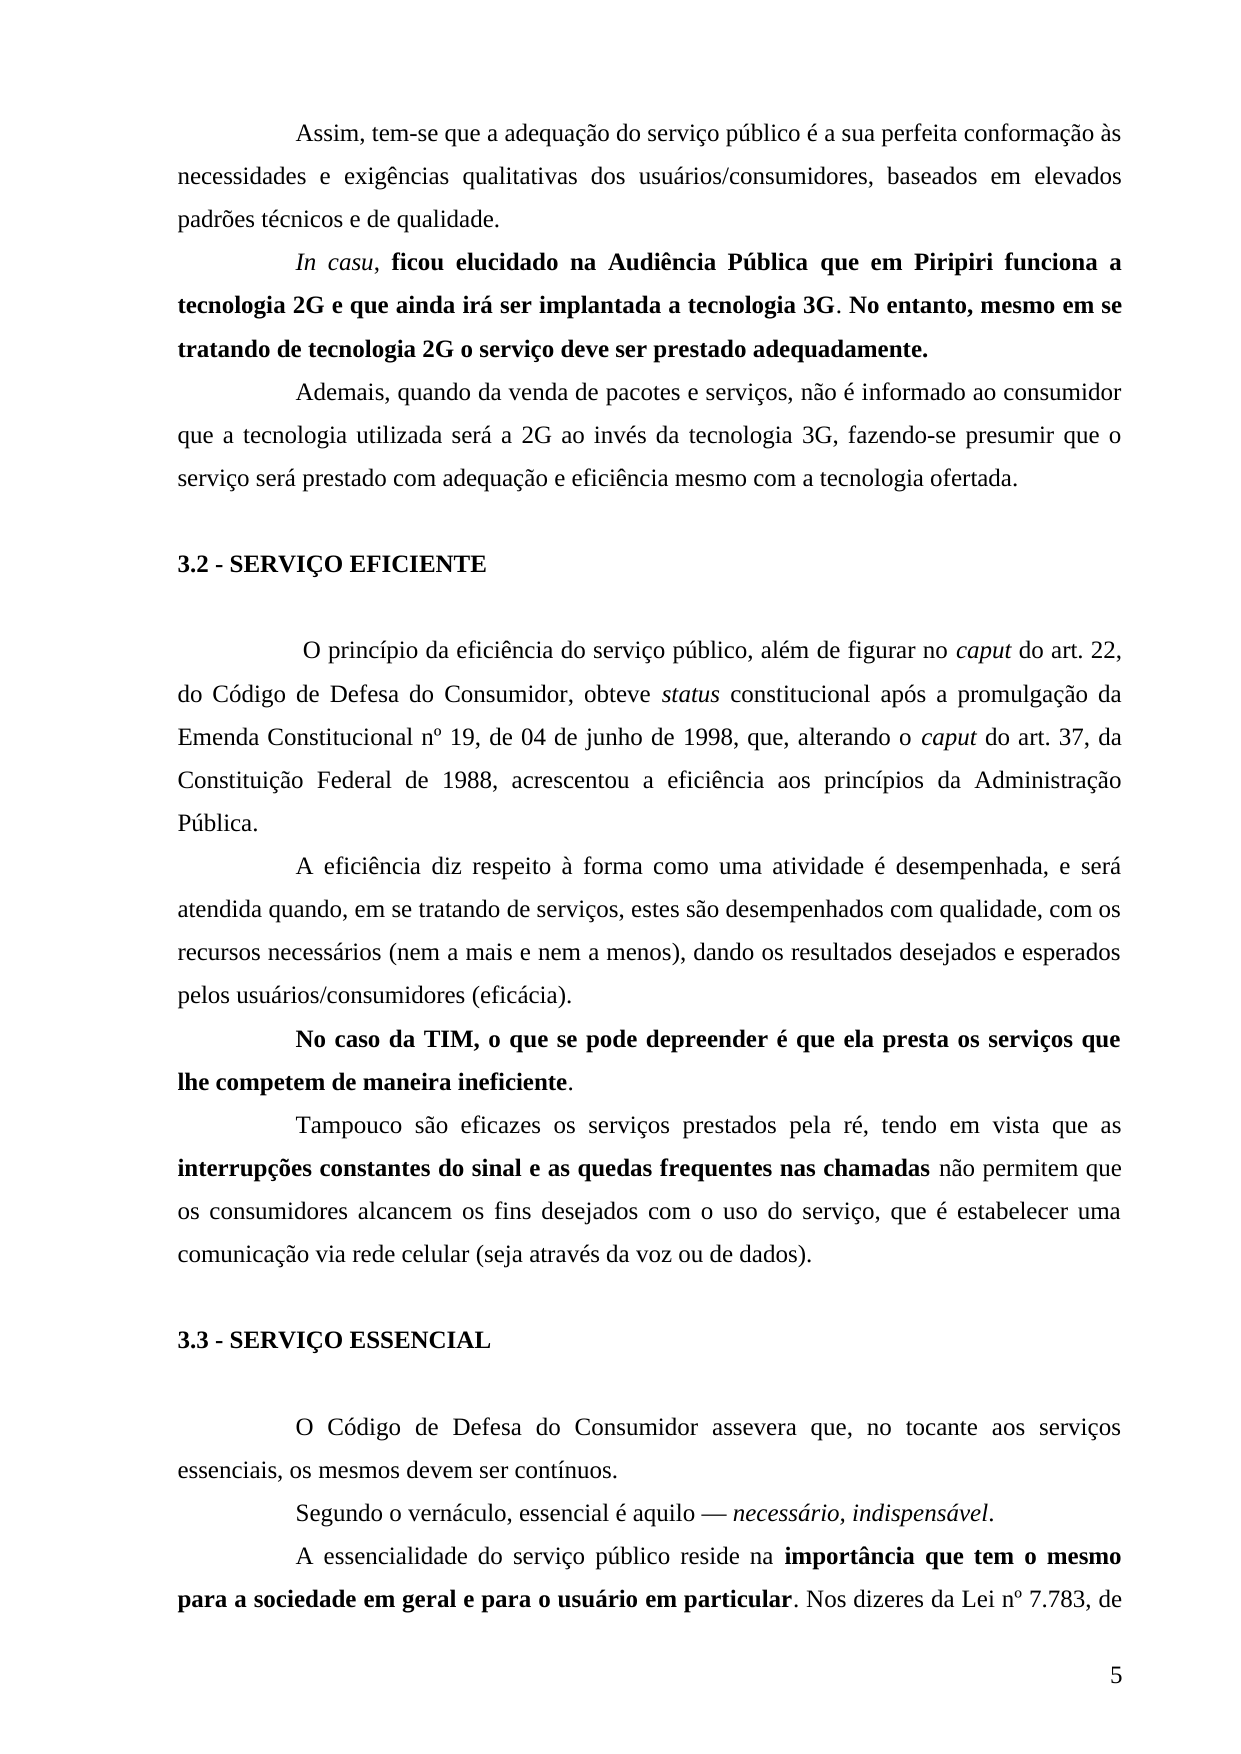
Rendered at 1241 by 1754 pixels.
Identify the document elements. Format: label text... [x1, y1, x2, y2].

text O princípio da eficiência do serviço público, além de figurar no caput do art. 22, do Código de Defesa do Consumidor, obteve status constitucional após a promulgação da Emenda Constitucional nº 19, de 04 de junho de 1998, que, alterando o caput do art. 37, da Constituição Federal de 1988, acrescentou a eficiência aos princípios da Administração Pública. [177, 636, 1122, 837]
text Segundo o vernáculo, essencial é aquilo ― necessário, indispensável. [177, 1498, 1122, 1527]
text O Código de Defesa do Consumidor assevera que, no tocante aos serviços essenciais, os mesmos devem ser contínuos. [177, 1412, 1122, 1484]
text 3.2 - SERVIÇO EFICIENTE [177, 549, 1122, 578]
text In casu, ficou elucidado na Audiência Pública que em Piripiri funciona a tecnologia 2G e que ainda irá ser implantada a tecnologia 3G. No entanto, mesmo em se tratando de tecnologia 2G o serviço deve ser prestado adequadamente. [177, 247, 1122, 362]
text Tampouco são eficazes os serviços prestados pela ré, tendo em vista que as interrupções constantes do sinal e as quedas frequentes nas chamadas não permitem que os consumidores alcancem os fins desejados com o uso do serviço, que é estabelecer uma comunicação via rede celular (seja através da voz ou de dados). [177, 1110, 1122, 1268]
text Ademais, quando da venda de pacotes e serviços, não é informado ao consumidor que a tecnologia utilizada será a 2G ao invés da tecnologia 3G, fazendo-se presumir que o serviço será prestado com adequação e eficiência mesmo com a tecnologia ofertada. [177, 377, 1122, 492]
text 3.3 - SERVIÇO ESSENCIAL [177, 1326, 1122, 1354]
text Assim, tem-se que a adequação do serviço público é a sua perfeita conformação às necessidades e exigências qualitativas dos usuários/consumidores, baseados em elevados padrões técnicos e de qualidade. [177, 118, 1122, 233]
text A essencialidade do serviço público reside na importância que tem o mesmo para a sociedade em geral e para o usuário em particular. Nos dizeres da Lei nº 7.783, de [177, 1541, 1122, 1613]
text No caso da TIM, o que se pode depreender é que ela presta os serviços que lhe competem de maneira ineficiente. [177, 1024, 1122, 1096]
text A eficiência diz respeito à forma como uma atividade é desempenhada, e será atendida quando, em se tratando de serviços, estes são desempenhados com qualidade, com os recursos necessários (nem a mais e nem a menos), dando os resultados desejados e esperados pelos usuários/consumidores (eficácia). [177, 851, 1122, 1009]
